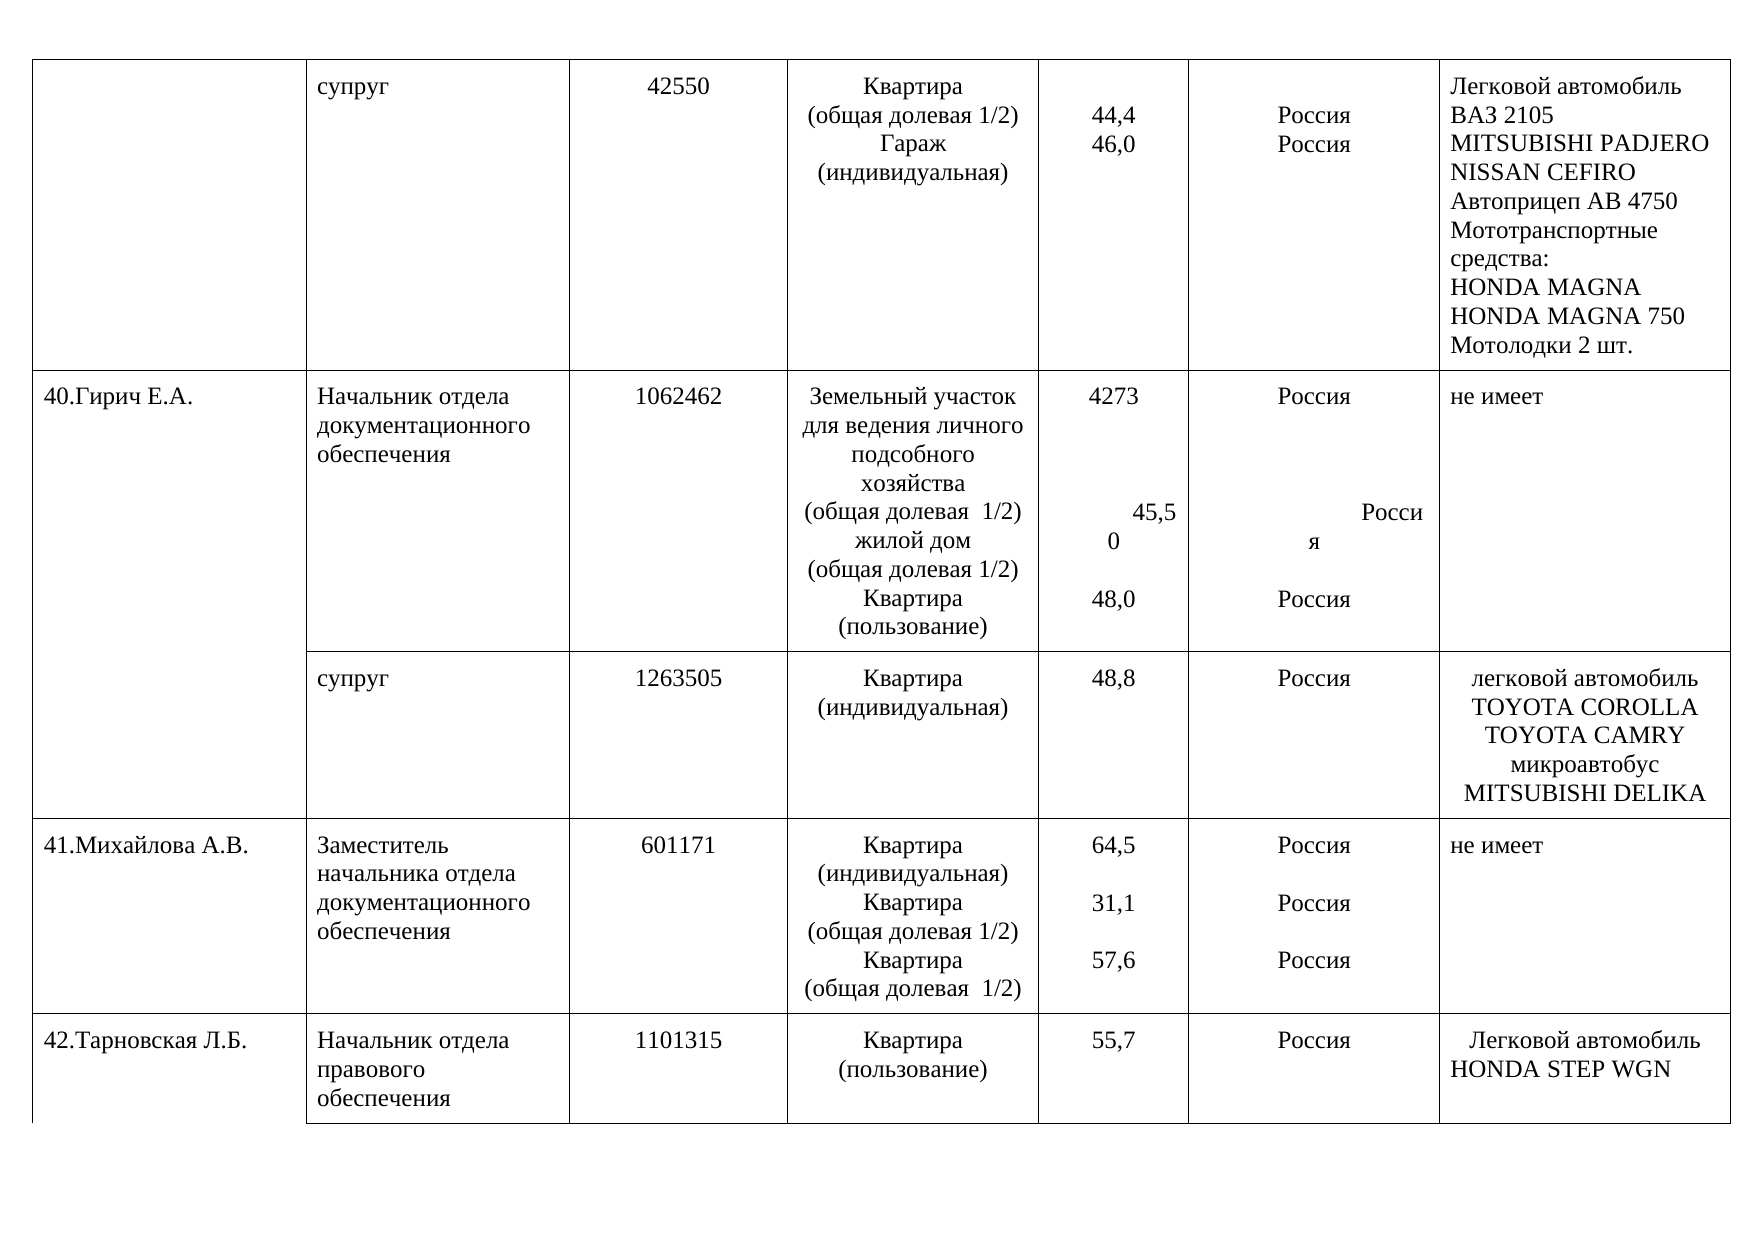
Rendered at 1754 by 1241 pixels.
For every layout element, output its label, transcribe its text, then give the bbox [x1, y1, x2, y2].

table_cell 4273 45,50 48,0 [1039, 371, 1188, 651]
table_cell Квартира (общая долевая 1/2) Гараж (индивидуальная) [788, 60, 1038, 369]
table_cell 48,8 [1039, 652, 1188, 818]
table_cell 44,4 46,0 [1039, 60, 1188, 369]
table_cell 601171 [570, 819, 787, 1013]
table_cell легковой автомобиль TOYOTA COROLLA TOYOTA CAMRY микроавтобус MITSUBISHI DELIKA [1440, 652, 1730, 818]
table_cell Земельный участок для ведения личного подсобного хозяйства (общая долевая 1/2) жилой дом (общая долевая 1/2) Квартира (пользование) [788, 371, 1038, 651]
table_cell Начальник отдела правового обеспечения [307, 1014, 569, 1122]
table_cell Квартира (пользование) [788, 1014, 1038, 1122]
table_cell Квартира (индивидуальная) Квартира (общая долевая 1/2) Квартира (общая долевая 1/2) [788, 819, 1038, 1013]
table_cell [33, 60, 306, 369]
table_cell 42.Тарновская Л.Б. [33, 1014, 306, 1122]
table_cell 55,7 [1039, 1014, 1188, 1122]
table_cell 64,5 31,1 57,6 [1039, 819, 1188, 1013]
table_cell 1263505 [570, 652, 787, 818]
table_cell 41.Михайлова А.В. [33, 819, 306, 1013]
table_cell 42550 [570, 60, 787, 369]
table_cell Россия Россия [1189, 60, 1439, 369]
table_cell Россия [1189, 1014, 1439, 1122]
table_cell Легковой автомобиль HONDA STEP WGN [1440, 1014, 1730, 1122]
table_cell супруг [307, 652, 569, 818]
table_cell 1062462 [570, 371, 787, 651]
table_cell Россия Россия Россия [1189, 371, 1439, 651]
table_cell 1101315 [570, 1014, 787, 1122]
table_cell Россия [1189, 652, 1439, 818]
table_cell Заместитель начальника отдела документационного обеспечения [307, 819, 569, 1013]
table_cell Начальник отдела документационного обеспечения [307, 371, 569, 651]
table_cell не имеет [1440, 371, 1730, 651]
table_cell Квартира (индивидуальная) [788, 652, 1038, 818]
table_cell не имеет [1440, 819, 1730, 1013]
table_cell 40.Гирич Е.А. [33, 371, 306, 818]
table_cell Россия Россия Россия [1189, 819, 1439, 1013]
table_cell Легковой автомобиль ВАЗ 2105 MITSUBISHI PADJERO NISSAN CEFIRO Автоприцеп АВ 4750 Мототранспортные средства: HONDA MAGNA HONDA MAGNA 750 Мотолодки 2 шт. [1440, 60, 1730, 369]
table_cell супруг [307, 60, 569, 369]
